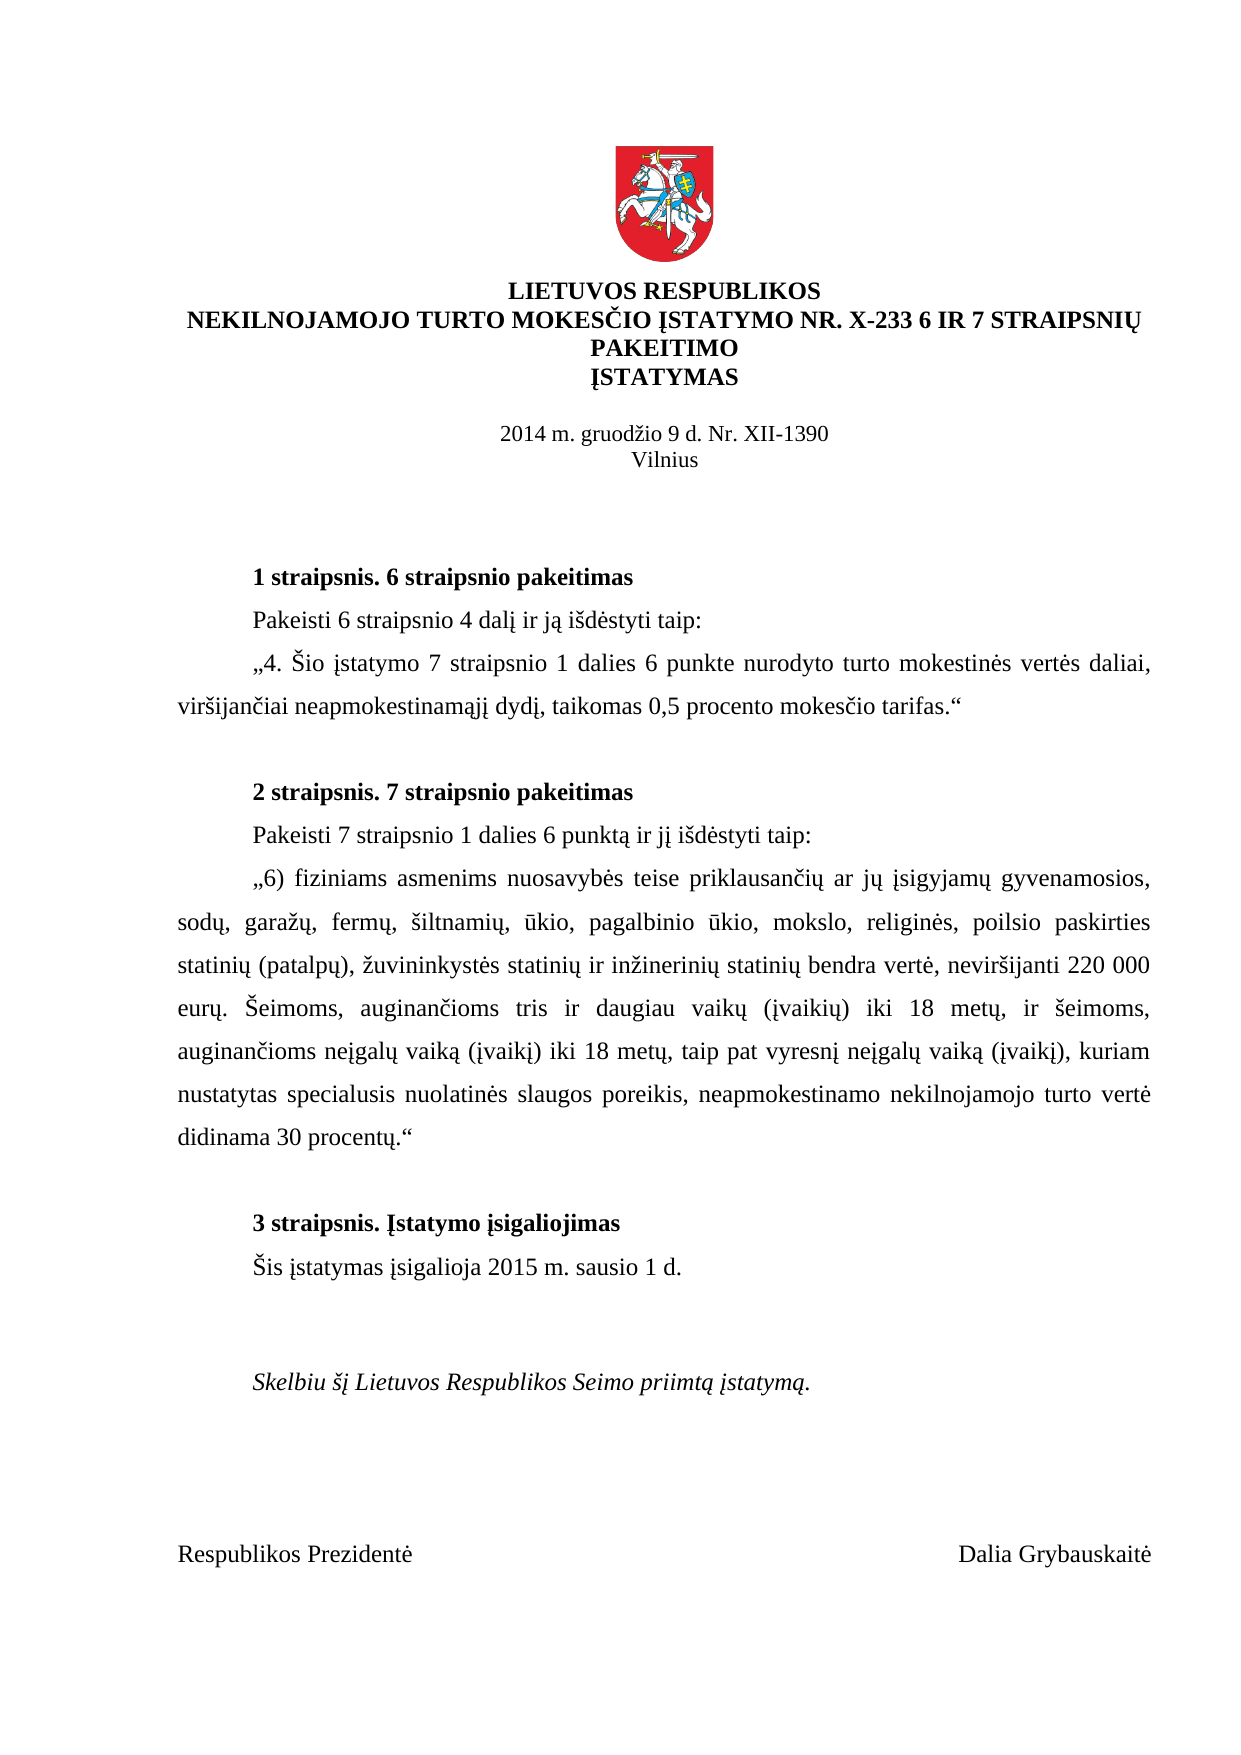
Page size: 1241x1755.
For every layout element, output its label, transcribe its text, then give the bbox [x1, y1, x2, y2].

text NEKILNOJAMOJO TURTO MOKESČIO ĮSTATYMO NR. X-233 6 IR 7 STRAIPSNIŲ PAKEITIMO [177, 305, 1152, 362]
text Pakeisti 7 straipsnio 1 dalies 6 punktą ir jį išdėstyti taip: [177, 820, 1152, 849]
text Skelbiu šį Lietuvos Respublikos Seimo priimtą įstatymą. [177, 1367, 1152, 1395]
text 2014 m. gruodžio 9 d. Nr. XII-1390 [177, 420, 1152, 446]
text LIETUVOS RESPUBLIKOS [177, 276, 1152, 305]
text Šis įstatymas įsigalioja 2015 m. sausio 1 d. [177, 1252, 1152, 1280]
text 2 straipsnis. 7 straipsnio pakeitimas [177, 777, 1152, 806]
text Pakeisti 6 straipsnio 4 dalį ir ją išdėstyti taip: [177, 605, 1152, 633]
text 1 straipsnis. 6 straipsnio pakeitimas [177, 562, 1152, 590]
text ĮSTATYMAS [177, 362, 1152, 391]
text Vilnius [177, 446, 1152, 472]
text „4. Šio įstatymo 7 straipsnio 1 dalies 6 punkte nurodyto turto mokestinės vertės daliai, viršijančiai neapmokestinamąjį dydį, taikomas 0,5 procento mokesčio tarifas.“ [177, 648, 1152, 720]
text Respublikos Prezidentė Dalia Grybauskaitė [177, 1539, 1152, 1568]
text „6) fiziniams asmenims nuosavybės teise priklausančių ar jų įsigyjamų gyvenamosios, sodų, garažų, fermų, šiltnamių, ūkio, pagalbinio ūkio, mokslo, religinės, poilsio paskirties statinių (patalpų), žuvininkystės statinių ir inžinerinių statinių bendra vertė, neviršijanti 220 000 eurų. Šeimoms, auginančioms tris ir daugiau vaikų (įvaikių) iki 18 metų, ir šeimoms, auginančioms neįgalų vaiką (įvaikį) iki 18 metų, taip pat vyresnį neįgalų vaiką (įvaikį), kuriam nustatytas specialusis nuolatinės slaugos poreikis, neapmokestinamo nekilnojamojo turto vertė didinama 30 procentų.“ [177, 863, 1152, 1151]
text 3 straipsnis. Įstatymo įsigaliojimas [177, 1208, 1152, 1237]
